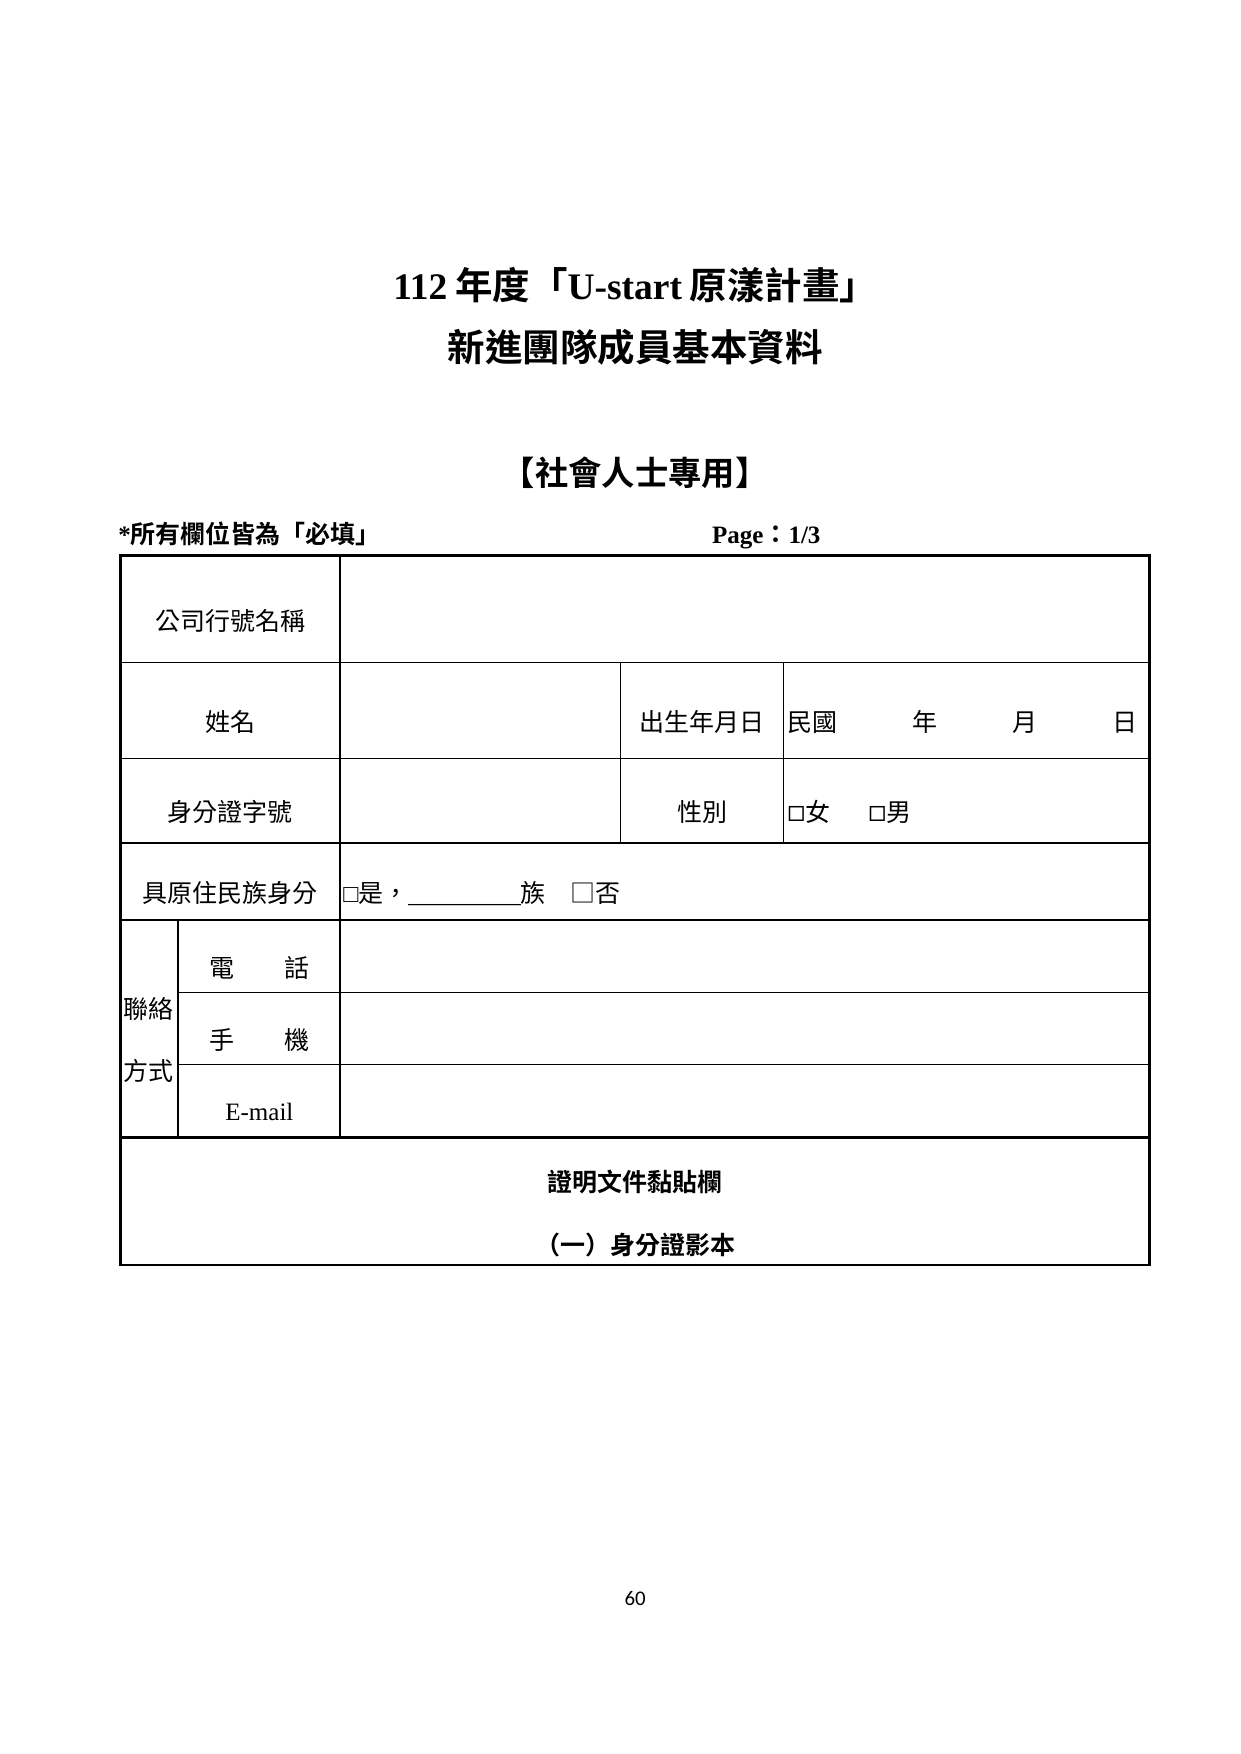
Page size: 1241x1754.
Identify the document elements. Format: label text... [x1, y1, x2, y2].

table_cell 身分證字號 [122, 759, 339, 842]
table_cell 民國 年 月 日 [784, 663, 1148, 757]
table_cell 手 機 [179, 993, 339, 1064]
table_cell [341, 993, 1148, 1064]
table_cell [341, 759, 620, 842]
table_cell 女 男 [784, 759, 1148, 842]
table_cell □是，_________族 □否 [341, 844, 1148, 919]
table_cell E-mail [179, 1065, 339, 1136]
table_cell 姓名 [122, 663, 339, 757]
text 新進團隊成員基本資料 [118, 304, 1152, 366]
table_cell [341, 921, 1148, 991]
table_cell [341, 1065, 1148, 1136]
table_cell 出生年月日 [621, 663, 783, 757]
text 【社會人士專用】 [118, 429, 1152, 491]
text 112年度「U-start原漾計畫」 [118, 241, 1152, 304]
table_cell 具原住民族身分 [122, 844, 339, 919]
table_header [341, 557, 1148, 662]
table_cell [341, 663, 620, 757]
table_cell 證明文件黏貼欄 （一）身分證影本 [122, 1139, 1148, 1264]
table_cell 電 話 [179, 921, 339, 991]
table_cell 聯絡方式 [122, 921, 177, 1136]
text *所有欄位皆為「必填」 Page：1/3 [118, 491, 1152, 554]
table_cell 性別 [621, 759, 783, 842]
table_header 公司行號名稱 [122, 557, 339, 662]
